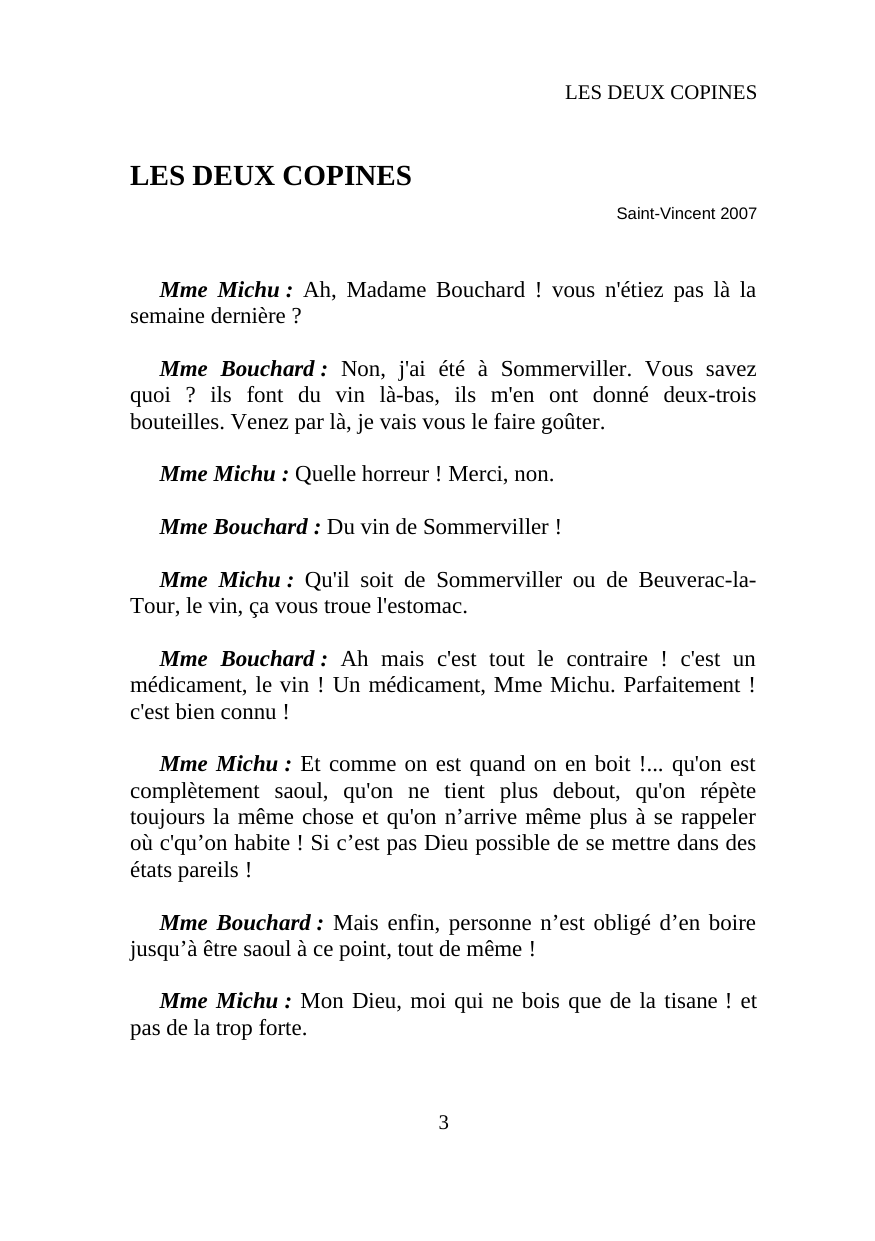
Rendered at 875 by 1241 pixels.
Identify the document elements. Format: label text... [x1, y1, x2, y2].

text Mme Michu : Et comme on est quand on en boit !... qu'on est complètement saoul, qu'on ne tient plus debout, qu'on répète toujours la même chose et qu'on n’arrive même plus à se rappeler où c'qu’on habite ! Si c’est pas Dieu possible de se mettre dans des états pareils ! [130, 750, 757, 882]
text Mme Bouchard : Du vin de Sommerviller ! [130, 513, 757, 539]
text Mme Bouchard : Ah mais c'est tout le contraire ! c'est un médicament, le vin ! Un médicament, Mme Michu. Parfaitement ! c'est bien connu ! [130, 645, 757, 724]
text Mme Michu : Qu'il soit de Sommerviller ou de Beuverac-la-Tour, le vin, ça vous troue l'estomac. [130, 566, 757, 619]
text Mme Michu : Ah, Madame Bouchard ! vous n'étiez pas là la semaine dernière ? [130, 276, 757, 329]
text Mme Michu : Mon Dieu, moi qui ne bois que de la tisane ! et pas de la trop forte. [130, 988, 757, 1040]
text Mme Michu : Quelle horreur ! Merci, non. [130, 461, 757, 487]
text Mme Bouchard : Mais enfin, personne n’est obligé d’en boire jusqu’à être saoul à ce point, tout de même ! [130, 908, 757, 961]
text Mme Bouchard : Non, j'ai été à Sommerviller. Vous savez quoi ? ils font du vin là-bas, ils m'en ont donné deux-trois bouteilles. Venez par là, je vais vous le faire goûter. [130, 355, 757, 434]
subtitle LES DEUX COPINES [130, 158, 757, 192]
text Saint-Vincent 2007 [130, 204, 757, 223]
